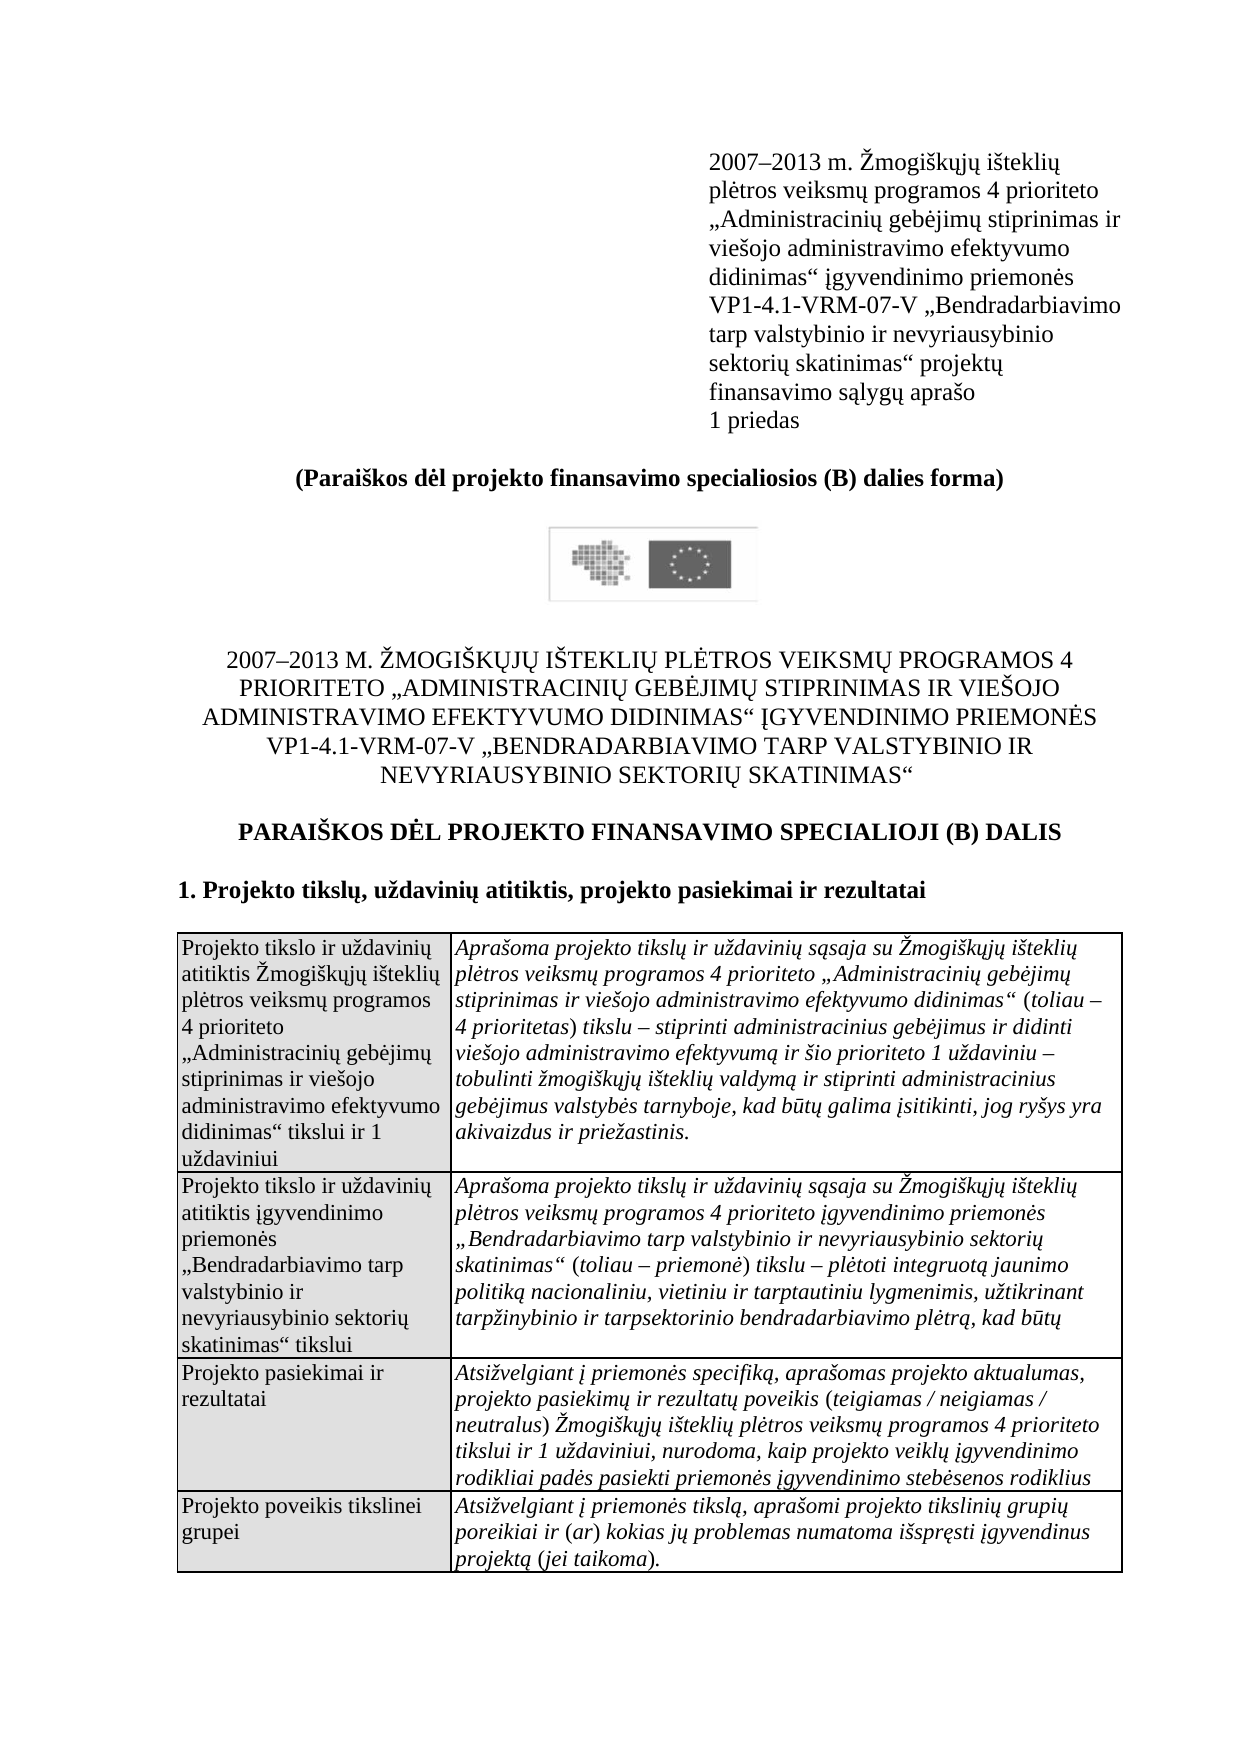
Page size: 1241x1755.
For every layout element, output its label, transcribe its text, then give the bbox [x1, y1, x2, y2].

table_cell Projekto poveikis tikslinei grupei [178, 1492, 450, 1571]
table_cell Aprašoma projekto tikslų ir uždavinių sąsaja su Žmogiškųjų išteklių plėtros veiksmų programos 4 prioriteto įgyvendinimo priemonės „Bendradarbiavimo tarp valstybinio ir nevyriausybinio sektorių skatinimas“ (toliau – priemonė) tikslu – plėtoti integruotą jaunimo politiką nacionaliniu, vietiniu ir tarptautiniu lygmenimis, užtikrinant tarpžinybinio ir tarpsektorinio bendradarbiavimo plėtrą, kad būtų [452, 1173, 1121, 1357]
table_cell Atsižvelgiant į priemonės specifiką, aprašomas projekto aktualumas, projekto pasiekimų ir rezultatų poveikis (teigiamas / neigiamas / neutralus) Žmogiškųjų išteklių plėtros veiksmų programos 4 prioriteto tikslui ir 1 uždaviniui, nurodoma, kaip projekto veiklų įgyvendinimo rodikliai padės pasiekti priemonės įgyvendinimo stebėsenos rodiklius [452, 1359, 1121, 1490]
text plėtros veiksmų programos 4 prioriteto [177, 176, 1122, 204]
text viešojo administravimo efektyvumo [177, 233, 1122, 262]
text PARAIŠKOS DĖL PROJEKTO FINANSAVIMO SPECIALIOJI (B) DALIS [177, 817, 1122, 846]
text finansavimo sąlygų aprašo [177, 377, 1122, 406]
text „Administracinių gebėjimų stiprinimas ir [177, 204, 1122, 233]
table_cell Atsižvelgiant į priemonės tikslą, aprašomi projekto tikslinių grupių poreikiai ir (ar) kokias jų problemas numatoma išspręsti įgyvendinus projektą (jei taikoma). [452, 1492, 1121, 1571]
text VP1-4.1-VRM-07-V „Bendradarbiavimo [177, 291, 1122, 319]
table_cell Projekto tikslo ir uždavinių atitiktis įgyvendinimo priemonės „Bendradarbiavimo tarp valstybinio ir nevyriausybinio sektorių skatinimas“ tikslui [178, 1173, 450, 1357]
text 2007–2013 m. Žmogiškųjų išteklių [177, 147, 1122, 176]
text (Paraiškos dėl projekto finansavimo specialiosios (B) dalies forma) [177, 463, 1122, 492]
text 1. Projekto tikslų, uždavinių atitiktis, projekto pasiekimai ir rezultatai [177, 875, 1122, 903]
text 2007–2013 M. ŽMOGIŠKŲJŲ IŠTEKLIŲ PLĖTROS VEIKSMŲ PROGRAMOS 4 PRIORITETO „ADMINISTRACINIŲ GEBĖJIMŲ STIPRINIMAS IR VIEŠOJO ADMINISTRAVIMO EFEKTYVUMO DIDINIMAS“ ĮGYVENDINIMO PRIEMONĖS VP1-4.1-VRM-07-V „BENDRADARBIAVIMO TARP VALSTYBINIO IR NEVYRIAUSYBINIO SEKTORIŲ SKATINIMAS“ [177, 645, 1122, 788]
table_header Projekto tikslo ir uždavinių atitiktis Žmogiškųjų išteklių plėtros veiksmų programos 4 prioriteto „Administracinių gebėjimų stiprinimas ir viešojo administravimo efektyvumo didinimas“ tikslui ir 1 uždaviniui [178, 934, 450, 1171]
text didinimas“ įgyvendinimo priemonės [177, 262, 1122, 291]
text tarp valstybinio ir nevyriausybinio [177, 319, 1122, 348]
text 1 priedas [177, 406, 1122, 434]
table_header Aprašoma projekto tikslų ir uždavinių sąsaja su Žmogiškųjų išteklių plėtros veiksmų programos 4 prioriteto „Administracinių gebėjimų stiprinimas ir viešojo administravimo efektyvumo didinimas“ (toliau – 4 prioritetas) tikslu – stiprinti administracinius gebėjimus ir didinti viešojo administravimo efektyvumą ir šio prioriteto 1 uždaviniu – tobulinti žmogiškųjų išteklių valdymą ir stiprinti administracinius gebėjimus valstybės tarnyboje, kad būtų galima įsitikinti, jog ryšys yra akivaizdus ir priežastinis. [452, 934, 1121, 1171]
table_cell Projekto pasiekimai ir rezultatai [178, 1359, 450, 1490]
text sektorių skatinimas“ projektų [177, 348, 1122, 377]
